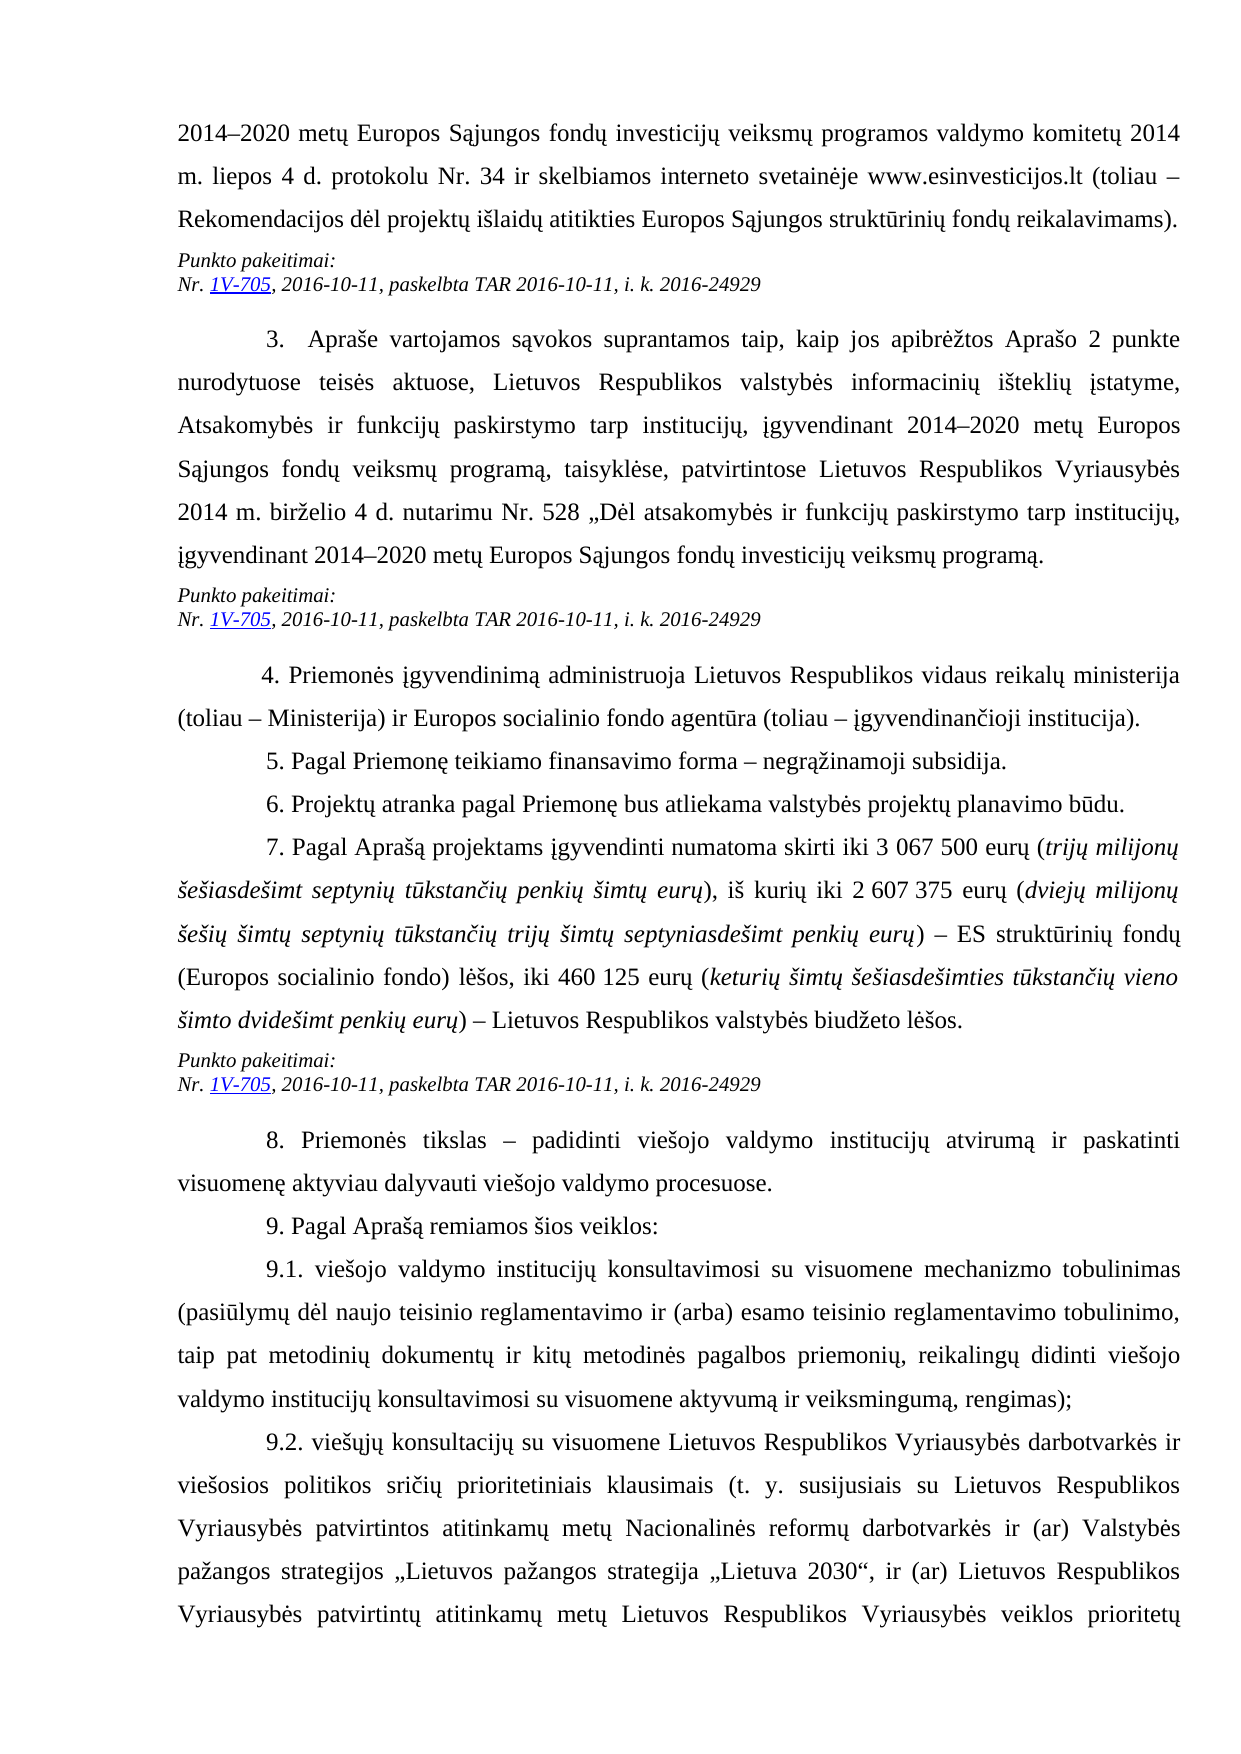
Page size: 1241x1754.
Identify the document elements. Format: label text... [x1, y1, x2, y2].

text 2014–2020 metų Europos Sąjungos fondų investicijų veiksmų programos valdymo komitetų 2014 m. liepos 4 d. protokolu Nr. 34 ir skelbiamos interneto svetainėje www.esinvesticijos.lt (toliau – Rekomendacijos dėl projektų išlaidų atitikties Europos Sąjungos struktūrinių fondų reikalavimams). [177, 118, 1181, 233]
text 3. Apraše vartojamos sąvokos suprantamos taip, kaip jos apibrėžtos Aprašo 2 punkte nurodytuose teisės aktuose, Lietuvos Respublikos valstybės informacinių išteklių įstatyme, Atsakomybės ir funkcijų paskirstymo tarp institucijų, įgyvendinant 2014–2020 metų Europos Sąjungos fondų veiksmų programą, taisyklėse, patvirtintose Lietuvos Respublikos Vyriausybės 2014 m. birželio 4 d. nutarimu Nr. 528 „Dėl atsakomybės ir funkcijų paskirstymo tarp institucijų, įgyvendinant 2014–2020 metų Europos Sąjungos fondų investicijų veiksmų programą. [177, 324, 1181, 569]
text 8. Priemonės tikslas – padidinti viešojo valdymo institucijų atvirumą ir paskatinti visuomenę aktyviau dalyvauti viešojo valdymo procesuose. [177, 1125, 1181, 1197]
text 9.2. viešųjų konsultacijų su visuomene Lietuvos Respublikos Vyriausybės darbotvarkės ir viešosios politikos sričių prioritetiniais klausimais (t. y. susijusiais su Lietuvos Respublikos Vyriausybės patvirtintos atitinkamų metų Nacionalinės reformų darbotvarkės ir (ar) Valstybės pažangos strategijos „Lietuvos pažangos strategija „Lietuva 2030“, ir (ar) Lietuvos Respublikos Vyriausybės patvirtintų atitinkamų metų Lietuvos Respublikos Vyriausybės veiklos prioritetų [177, 1427, 1181, 1628]
text Nr. 1V-705, 2016-10-11, paskelbta TAR 2016-10-11, i. k. 2016-24929 [177, 272, 1181, 296]
text Punkto pakeitimai: [177, 1048, 1181, 1072]
text 7. Pagal Aprašą projektams įgyvendinti numatoma skirti iki 3 067 500 eurų (trijų milijonų šešiasdešimt septynių tūkstančių penkių šimtų eurų), iš kurių iki 2 607 375 eurų (dviejų milijonų šešių šimtų septynių tūkstančių trijų šimtų septyniasdešimt penkių eurų) – ES struktūrinių fondų (Europos socialinio fondo) lėšos, iki 460 125 eurų (keturių šimtų šešiasdešimties tūkstančių vieno šimto dvidešimt penkių eurų) – Lietuvos Respublikos valstybės biudžeto lėšos. [177, 832, 1181, 1034]
text Nr. 1V-705, 2016-10-11, paskelbta TAR 2016-10-11, i. k. 2016-24929 [177, 607, 1181, 631]
text 9. Pagal Aprašą remiamos šios veiklos: [177, 1211, 1181, 1240]
text Nr. 1V-705, 2016-10-11, paskelbta TAR 2016-10-11, i. k. 2016-24929 [177, 1072, 1181, 1096]
text 9.1. viešojo valdymo institucijų konsultavimosi su visuomene mechanizmo tobulinimas (pasiūlymų dėl naujo teisinio reglamentavimo ir (arba) esamo teisinio reglamentavimo tobulinimo, taip pat metodinių dokumentų ir kitų metodinės pagalbos priemonių, reikalingų didinti viešojo valdymo institucijų konsultavimosi su visuomene aktyvumą ir veiksmingumą, rengimas); [177, 1254, 1181, 1412]
text 5. Pagal Priemonę teikiamo finansavimo forma – negrąžinamoji subsidija. [177, 746, 1181, 775]
text 4. Priemonės įgyvendinimą administruoja Lietuvos Respublikos vidaus reikalų ministerija (toliau – Ministerija) ir Europos socialinio fondo agentūra (toliau – įgyvendinančioji institucija). [177, 660, 1181, 732]
text Punkto pakeitimai: [177, 247, 1181, 272]
text Punkto pakeitimai: [177, 583, 1181, 607]
text 6. Projektų atranka pagal Priemonę bus atliekama valstybės projektų planavimo būdu. [177, 789, 1181, 818]
